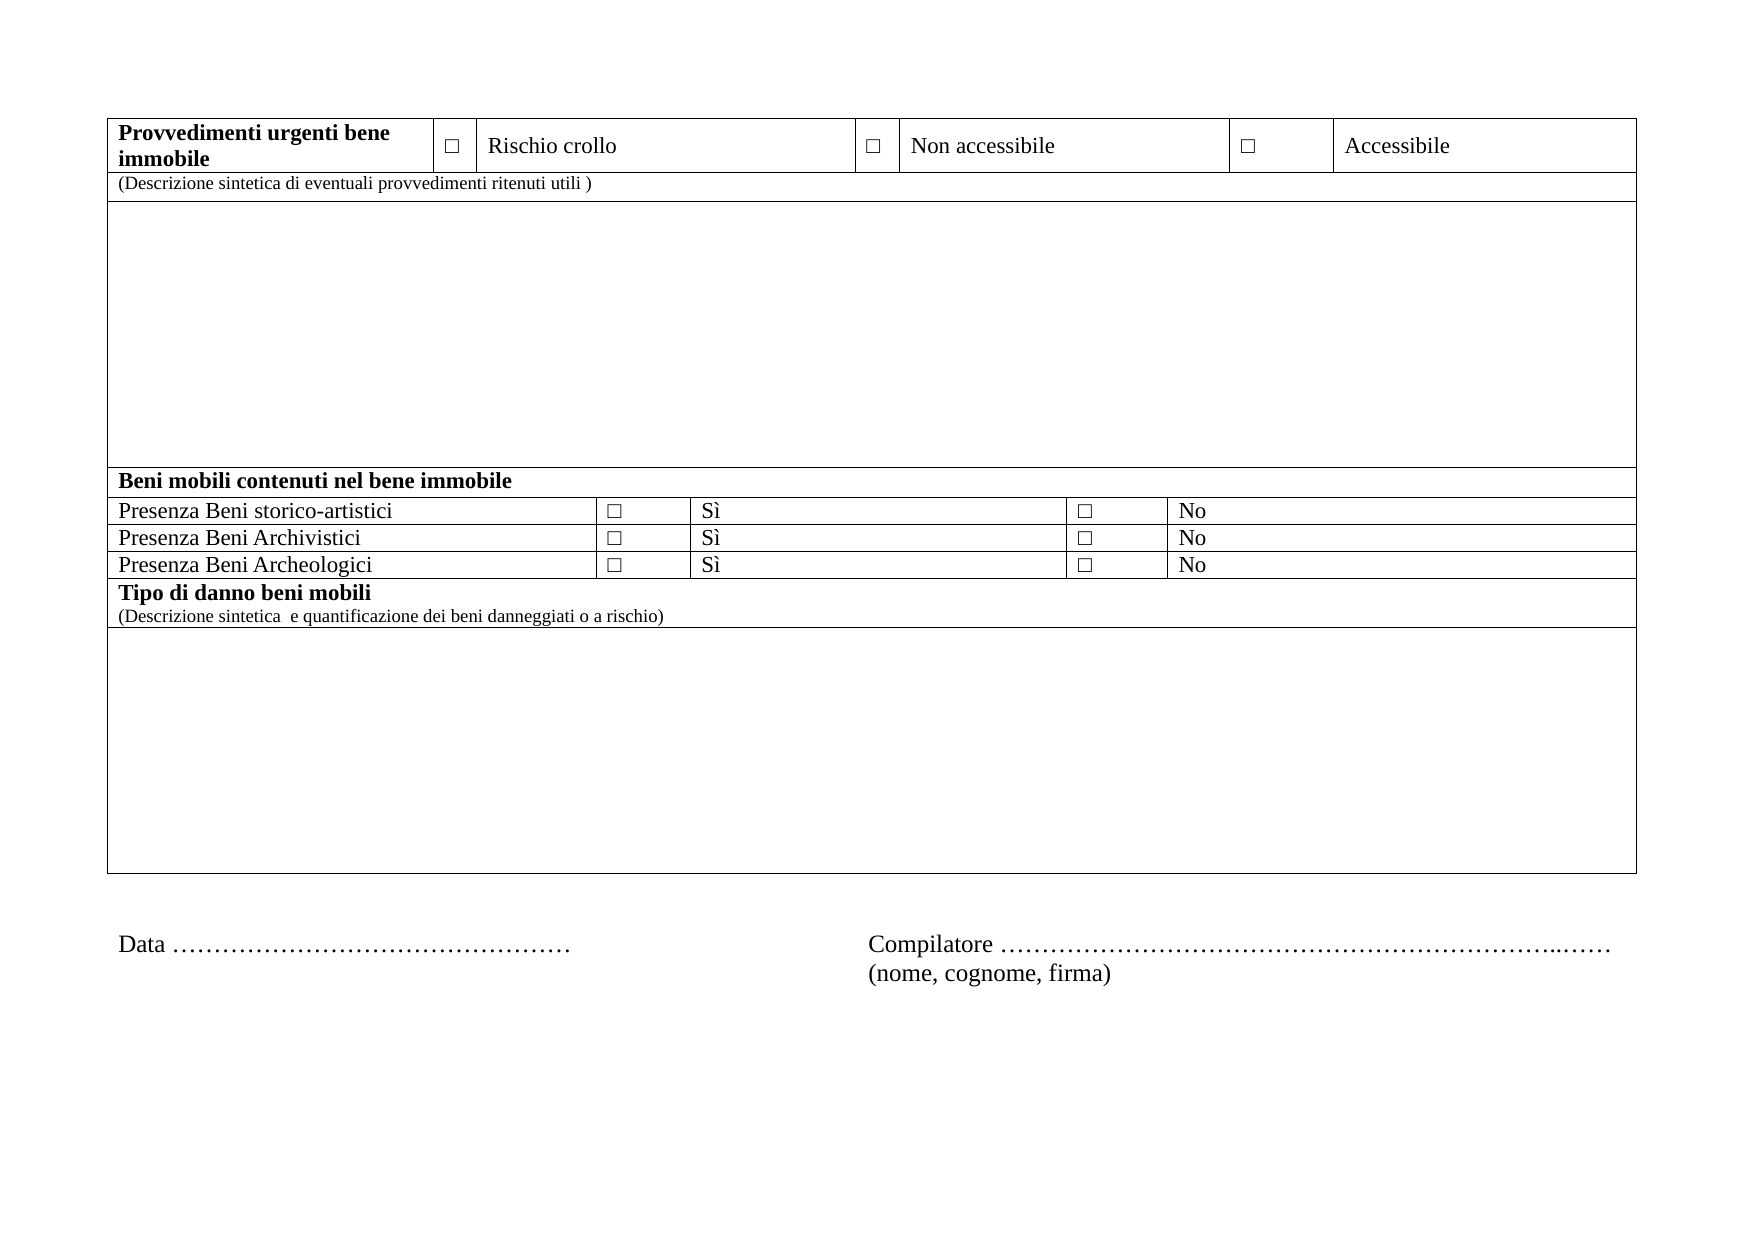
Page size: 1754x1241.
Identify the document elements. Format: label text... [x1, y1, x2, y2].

table_cell Presenza Beni Archeologici [108, 552, 596, 578]
table_cell No [1168, 552, 1636, 578]
table_cell Sì [691, 498, 1066, 524]
table_cell [108, 202, 1636, 467]
table_cell [108, 628, 1636, 872]
table_cell No [1168, 498, 1636, 524]
table_cell □ [856, 119, 899, 172]
table_cell Beni mobili contenuti nel bene immobile [108, 468, 1636, 497]
table_cell □ [597, 498, 690, 524]
text Data ………………………………………… Compilatore …………………………………………………………..…… [118, 929, 1636, 958]
table_cell No [1168, 525, 1636, 551]
table_cell □ [597, 552, 690, 578]
table_cell (Descrizione sintetica di eventuali provvedimenti ritenuti utili ) [108, 173, 1636, 201]
table_cell Presenza Beni Archivistici [108, 525, 596, 551]
table_cell □ [434, 119, 476, 172]
table_cell Tipo di danno beni mobili (Descrizione sintetica e quantificazione dei beni danneggiati o a rischio) [108, 579, 1636, 626]
table_cell □ [1067, 525, 1167, 551]
table_cell □ [1067, 552, 1167, 578]
table_cell Sì [691, 552, 1066, 578]
text (nome, cognome, firma) [118, 958, 1636, 987]
table_cell Rischio crollo [477, 119, 855, 172]
table_cell □ [1067, 498, 1167, 524]
table_cell □ [597, 525, 690, 551]
table_cell Non accessibile [900, 119, 1229, 172]
table_cell Provvedimenti urgenti bene immobile [108, 119, 433, 172]
table_cell Accessibile [1334, 119, 1636, 172]
table_cell Sì [691, 525, 1066, 551]
table_cell Presenza Beni storico-artistici [108, 498, 596, 524]
table_cell □ [1230, 119, 1333, 172]
